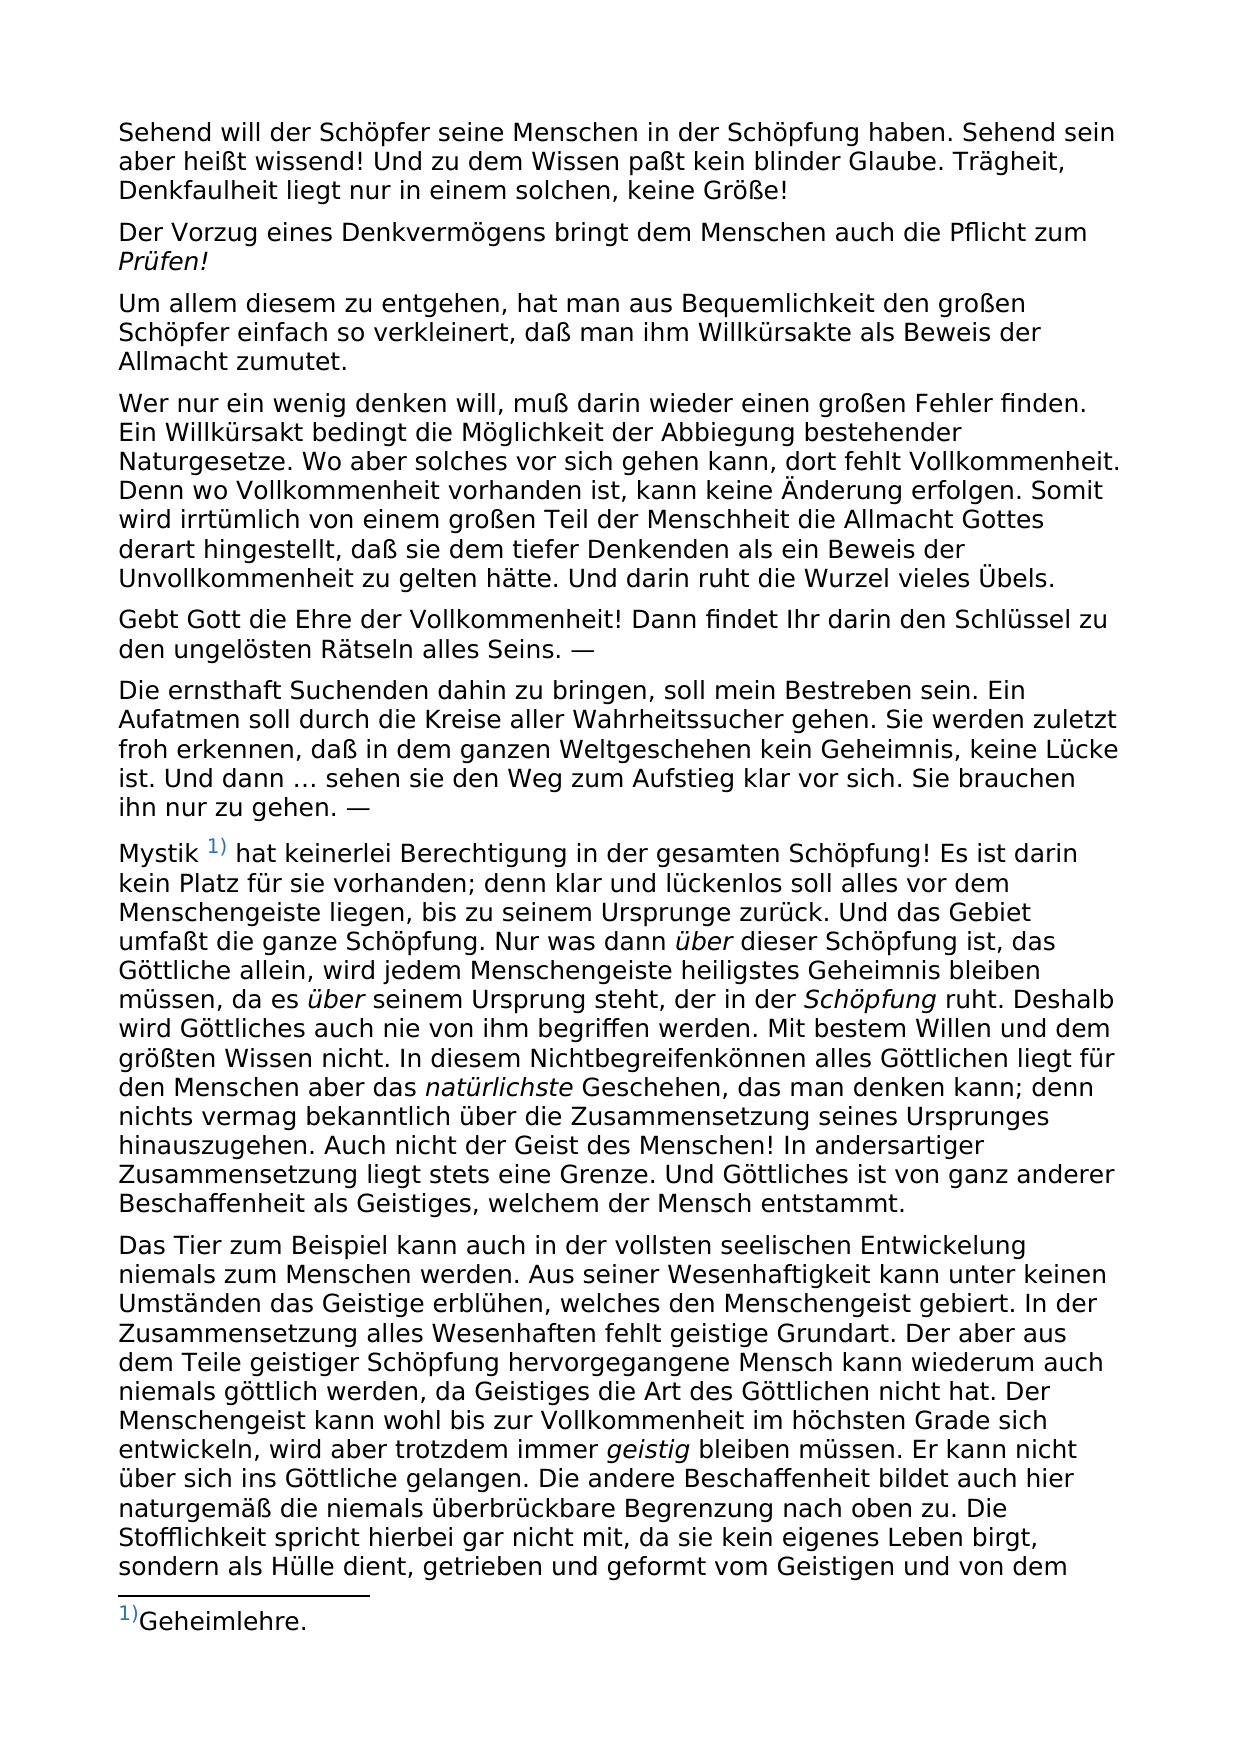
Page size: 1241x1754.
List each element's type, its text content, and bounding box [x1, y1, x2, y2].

text Die ernsthaft Suchenden dahin zu bringen, soll mein Bestreben sein. Ein Aufatmen soll durch die Kreise aller Wahrheitssucher gehen. Sie werden zuletzt froh erkennen, daß in dem ganzen Weltgeschehen kein Geheimnis, keine Lücke ist. Und dann … sehen sie den Weg zum Aufstieg klar vor sich. Sie brauchen ihn nur zu gehen. — [118, 676, 1122, 822]
text Geheimlehre. [118, 1602, 1122, 1636]
text Mystik hat keinerlei Berechtigung in der gesamten Schöpfung! Es ist darin kein Platz für sie vorhanden; denn klar und lückenlos soll alles vor dem Menschengeiste liegen, bis zu seinem Ursprunge zurück. Und das Gebiet umfaßt die ganze Schöpfung. Nur was dann über dieser Schöpfung ist, das Göttliche allein, wird jedem Menschengeiste heiligstes Geheimnis bleiben müssen, da es über seinem Ursprung steht, der in der Schöpfung ruht. Deshalb wird Göttliches auch nie von ihm begriffen werden. Mit bestem Willen und dem größten Wissen nicht. In diesem Nichtbegreifenkönnen alles Göttlichen liegt für den Menschen aber das natürlichste Geschehen, das man denken kann; denn nichts vermag bekanntlich über die Zusammensetzung seines Ursprunges hinauszugehen. Auch nicht der Geist des Menschen! In andersartiger Zusammensetzung liegt stets eine Grenze. Und Göttliches ist von ganz anderer Beschaffenheit als Geistiges, welchem der Mensch entstammt. [118, 835, 1122, 1219]
text Das Tier zum Beispiel kann auch in der vollsten seelischen Entwickelung niemals zum Menschen werden. Aus seiner Wesenhaftigkeit kann unter keinen Umständen das Geistige erblühen, welches den Menschengeist gebiert. In der Zusammensetzung alles Wesenhaften fehlt geistige Grundart. Der aber aus dem Teile geistiger Schöpfung hervorgegangene Mensch kann wiederum auch niemals göttlich werden, da Geistiges die Art des Göttlichen nicht hat. Der Menschengeist kann wohl bis zur Vollkommenheit im höchsten Grade sich entwickeln, wird aber trotzdem immer geistig bleiben müssen. Er kann nicht über sich ins Göttliche gelangen. Die andere Beschaffenheit bildet auch hier naturgemäß die niemals überbrückbare Begrenzung nach oben zu. Die Stofflichkeit spricht hierbei gar nicht mit, da sie kein eigenes Leben birgt, sondern als Hülle dient, getrieben und geformt vom Geistigen und von dem [118, 1231, 1122, 1581]
text Wer nur ein wenig denken will, muß darin wieder einen großen Fehler finden. Ein Willkürsakt bedingt die Möglichkeit der Abbiegung bestehender Naturgesetze. Wo aber solches vor sich gehen kann, dort fehlt Vollkommenheit. Denn wo Vollkommenheit vorhanden ist, kann keine Änderung erfolgen. Somit wird irrtümlich von einem großen Teil der Menschheit die Allmacht Gottes derart hingestellt, daß sie dem tiefer Denkenden als ein Beweis der Unvollkommenheit zu gelten hätte. Und darin ruht die Wurzel vieles Übels. [118, 389, 1122, 593]
text Gebt Gott die Ehre der Vollkommenheit! Dann findet Ihr darin den Schlüssel zu den ungelösten Rätseln alles Seins. — [118, 606, 1122, 664]
text Sehend will der Schöpfer seine Menschen in der Schöpfung haben. Sehend sein aber heißt wissend! Und zu dem Wissen paßt kein blinder Glaube. Trägheit, Denkfaulheit liegt nur in einem solchen, keine Größe! [118, 118, 1122, 206]
text Um allem diesem zu entgehen, hat man aus Bequemlichkeit den großen Schöpfer einfach so verkleinert, daß man ihm Willkürsakte als Beweis der Allmacht zumutet. [118, 289, 1122, 376]
text Der Vorzug eines Denkvermögens bringt dem Menschen auch die Pflicht zum Prüfen! [118, 218, 1122, 276]
